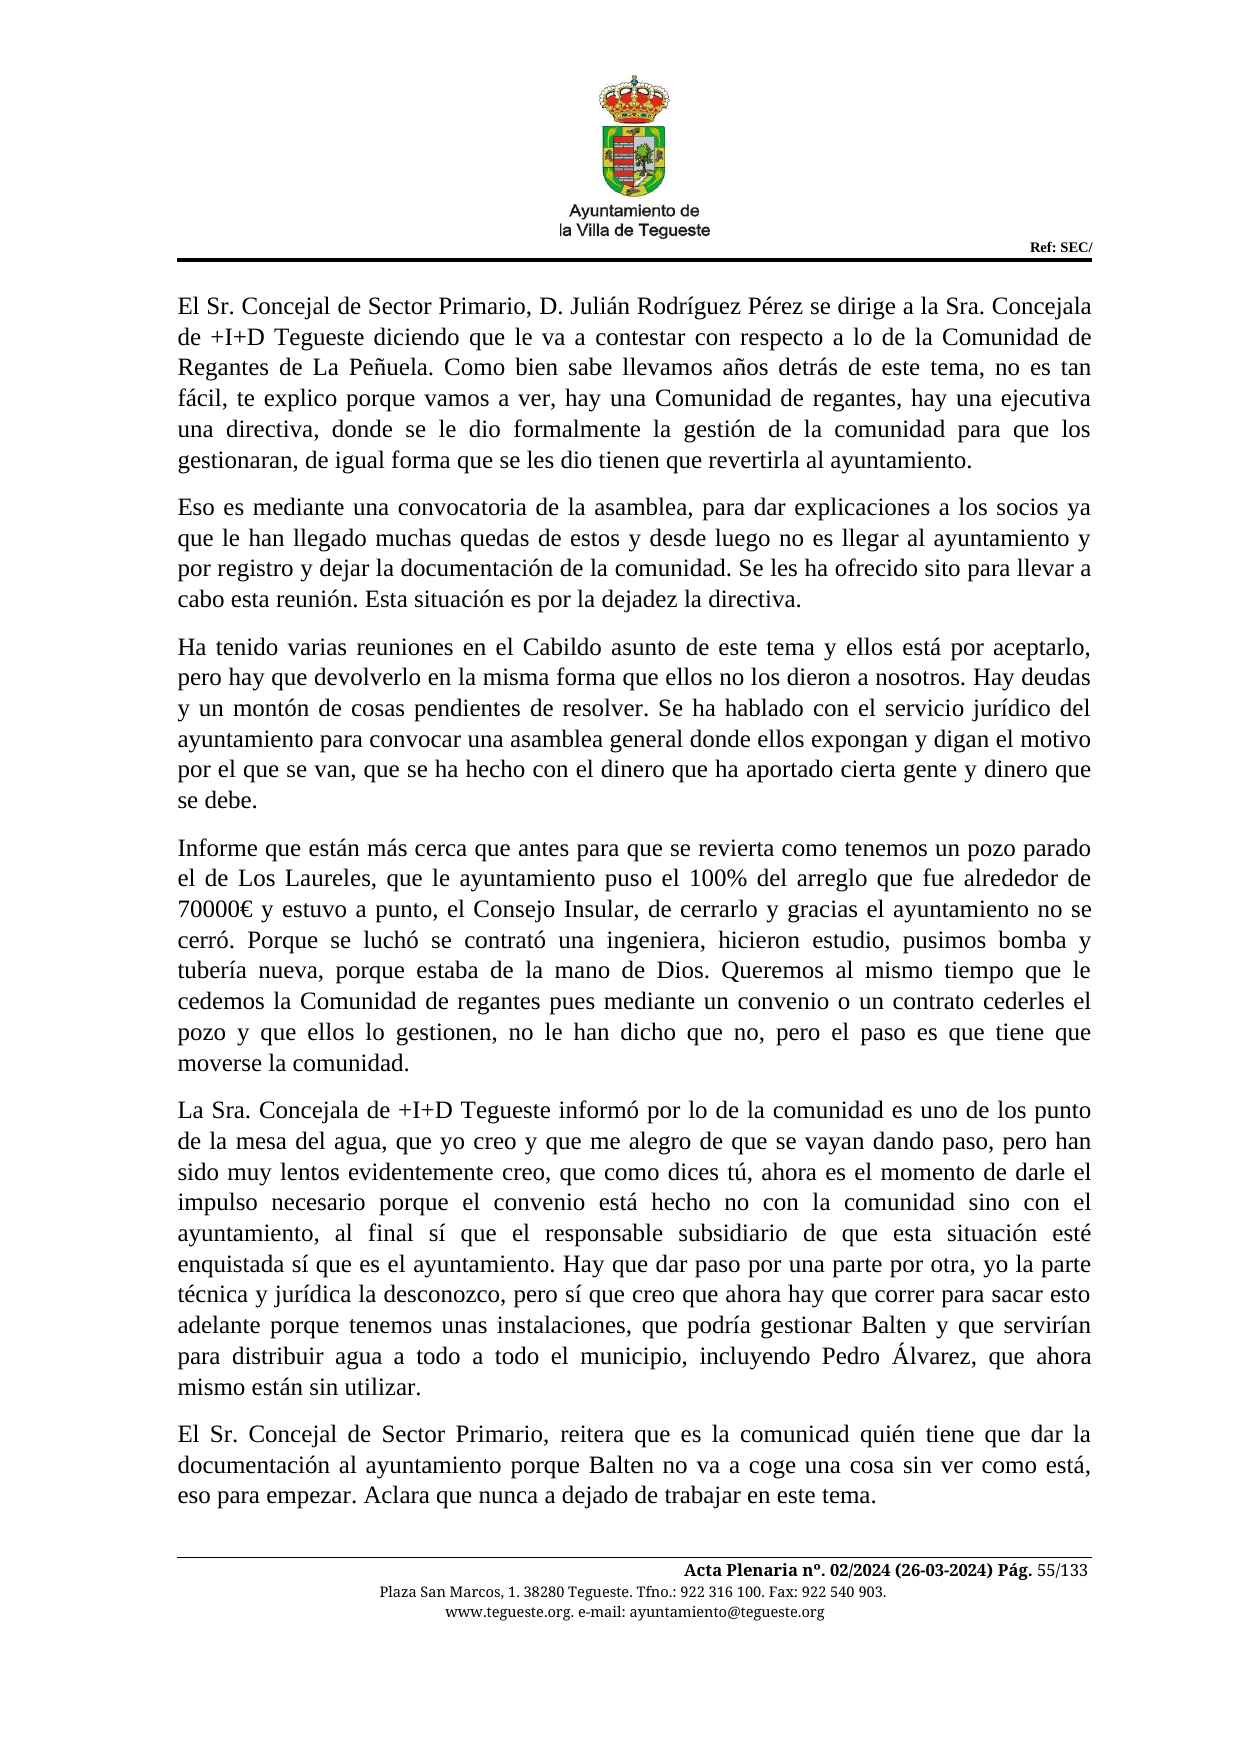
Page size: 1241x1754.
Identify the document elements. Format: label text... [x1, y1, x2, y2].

text El Sr. Concejal de Sector Primario, reitera que es la comunicad quién tiene que dar la documentación al ayuntamiento porque Balten no va a coge una cosa sin ver como está, eso para empezar. Aclara que nunca a dejado de trabajar en este tema. [177, 1419, 1092, 1509]
text Ha tenido varias reuniones en el Cabildo asunto de este tema y ellos está por aceptarlo, pero hay que devolverlo en la misma forma que ellos no los dieron a nosotros. Hay deudas y un montón de cosas pendientes de resolver. Se ha hablado con el servicio jurídico del ayuntamiento para convocar una asamblea general donde ellos expongan y digan el motivo por el que se van, que se ha hecho con el dinero que ha aportado cierta gente y dinero que se debe. [177, 632, 1092, 814]
text El Sr. Concejal de Sector Primario, D. Julián Rodríguez Pérez se dirige a la Sra. Concejala de +I+D Tegueste diciendo que le va a contestar con respecto a lo de la Comunidad de Regantes de La Peñuela. Como bien sabe llevamos años detrás de este tema, no es tan fácil, te explico porque vamos a ver, hay una Comunidad de regantes, hay una ejecutiva una directiva, donde se le dio formalmente la gestión de la comunidad para que los gestionaran, de igual forma que se les dio tienen que revertirla al ayuntamiento. [177, 291, 1092, 473]
text La Sra. Concejala de +I+D Tegueste informó por lo de la comunidad es uno de los punto de la mesa del agua, que yo creo y que me alegro de que se vayan dando paso, pero han sido muy lentos evidentemente creo, que como dices tú, ahora es el momento de darle el impulso necesario porque el convenio está hecho no con la comunidad sino con el ayuntamiento, al final sí que el responsable subsidiario de que esta situación esté enquistada sí que es el ayuntamiento. Hay que dar paso por una parte por otra, yo la parte técnica y jurídica la desconozco, pero sí que creo que ahora hay que correr para sacar esto adelante porque tenemos unas instalaciones, que podría gestionar Balten y que servirían para distribuir agua a todo a todo el municipio, incluyendo Pedro Álvarez, que ahora mismo están sin utilizar. [177, 1095, 1092, 1401]
text Eso es mediante una convocatoria de la asamblea, para dar explicaciones a los socios ya que le han llegado muchas quedas de estos y desde luego no es llegar al ayuntamiento y por registro y dejar la documentación de la comunidad. Se les ha ofrecido sito para llevar a cabo esta reunión. Esta situación es por la dejadez la directiva. [177, 492, 1092, 613]
text Informe que están más cerca que antes para que se revierta como tenemos un pozo parado el de Los Laureles, que le ayuntamiento puso el 100% del arreglo que fue alrededor de 70000€ y estuvo a punto, el Consejo Insular, de cerrarlo y gracias el ayuntamiento no se cerró. Porque se luchó se contrató una ingeniera, hicieron estudio, pusimos bomba y tubería nueva, porque estaba de la mano de Dios. Queremos al mismo tiempo que le cedemos la Comunidad de regantes pues mediante un convenio o un contrato cederles el pozo y que ellos lo gestionen, no le han dicho que no, pero el paso es que tiene que moverse la comunidad. [177, 833, 1092, 1077]
